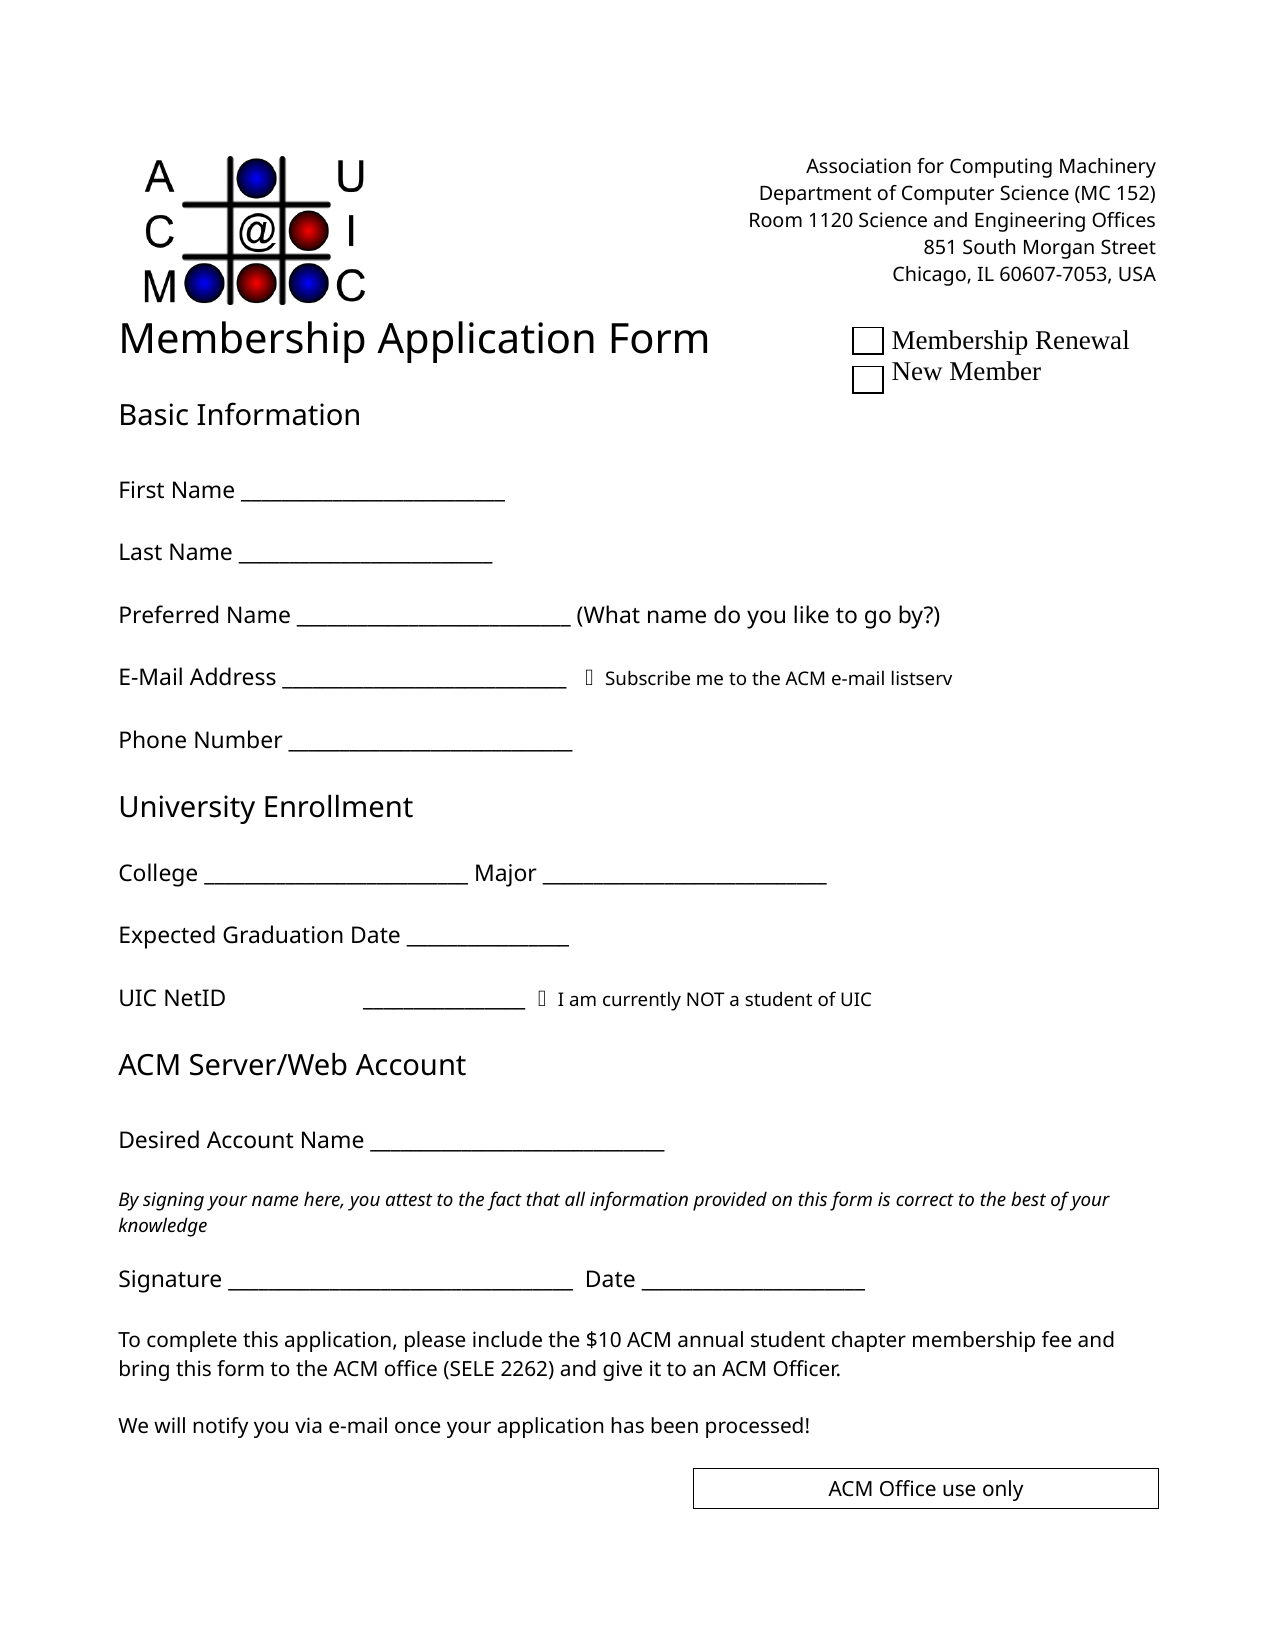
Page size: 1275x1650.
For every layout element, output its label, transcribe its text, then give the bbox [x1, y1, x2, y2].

text University Enrollment [118, 786, 1157, 826]
text To complete this application, please include the $10 ACM annual student chapter membership fee and bring this form to the ACM office (SELE 2262) and give it to an ACM Officer. [118, 1325, 1157, 1382]
table_header ACM Office use only [694, 1469, 1158, 1508]
table_header [123, 305, 642, 309]
text ACM Server/Web Account [118, 1044, 1157, 1084]
text By signing your name here, you attest to the fact that all information provided on this form is correct to the best of your knowledge [118, 1186, 1157, 1237]
text Phone Number ____________________________ [118, 723, 1157, 755]
table_header [123, 147, 642, 304]
text Desired Account Name _____________________________ [118, 1124, 1157, 1155]
text Membership Application Form [118, 309, 1157, 366]
table_header Association for Computing Machinery Department of Computer Science (MC 152) Room 1120 Science and Engineering Offices 851 South Morgan Street Chicago, IL 60607-7053, USA [642, 147, 1162, 309]
text Membership Renewal [891, 324, 1136, 355]
text We will notify you via e-mail once your application has been processed! [118, 1411, 1157, 1439]
text UIC NetID ________________ I am currently NOT a student of UIC [118, 982, 1157, 1013]
text First Name __________________________ [118, 473, 1157, 505]
text Basic Information [118, 394, 1157, 434]
text E-Mail Address ____________________________ Subscribe me to the ACM e-mail listserv [118, 661, 1157, 692]
text College __________________________ Major ____________________________ [118, 857, 1157, 888]
text Expected Graduation Date ________________ [118, 919, 1157, 951]
text Last Name _________________________ [118, 536, 1157, 567]
picture [144, 156, 365, 305]
text Signature __________________________________ Date ______________________ [118, 1263, 1157, 1294]
text New Member [891, 355, 1136, 386]
text Preferred Name ___________________________ (What name do you like to go by?) [118, 598, 1157, 630]
